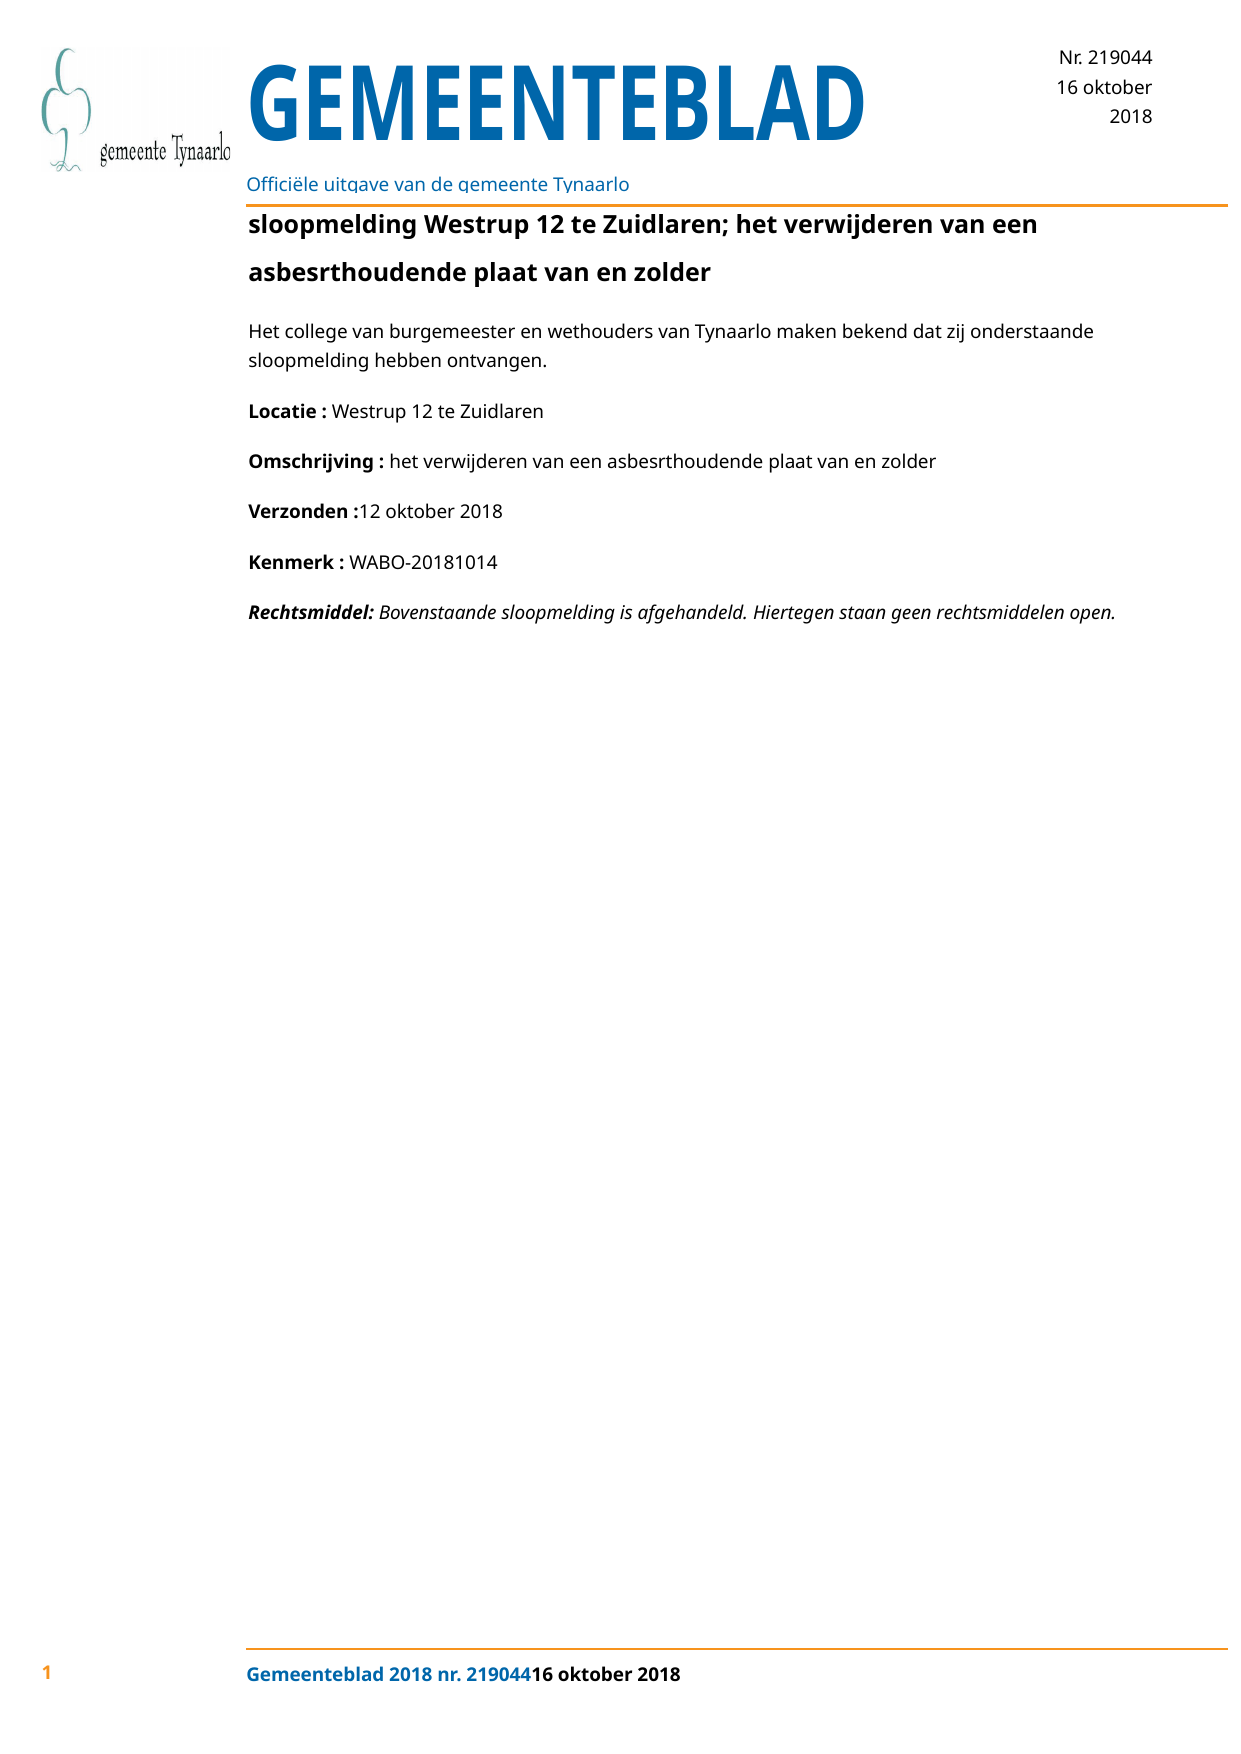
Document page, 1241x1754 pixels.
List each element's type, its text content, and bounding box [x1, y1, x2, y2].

text sloopmelding Westrup 12 te Zuidlaren; het verwijderen van een asbesrthoudende plaat van en zolder [248, 207, 1152, 288]
text Kenmerk : WABO-20181014 [248, 549, 1152, 575]
picture [41, 47, 231, 172]
text Verzonden :12 oktober 2018 [248, 499, 1152, 524]
text Locatie : Westrup 12 te Zuidlaren [248, 398, 1152, 424]
text Het college van burgemeester en wethouders van Tynaarlo maken bekend dat zij onderstaande sloopmelding hebben ontvangen. [248, 318, 1152, 373]
text Rechtsmiddel: Bovenstaande sloopmelding is afgehandeld. Hiertegen staan geen rechtsmiddelen open. [248, 599, 1152, 625]
text Omschrijving : het verwijderen van een asbesrthoudende plaat van en zolder [248, 448, 1152, 474]
